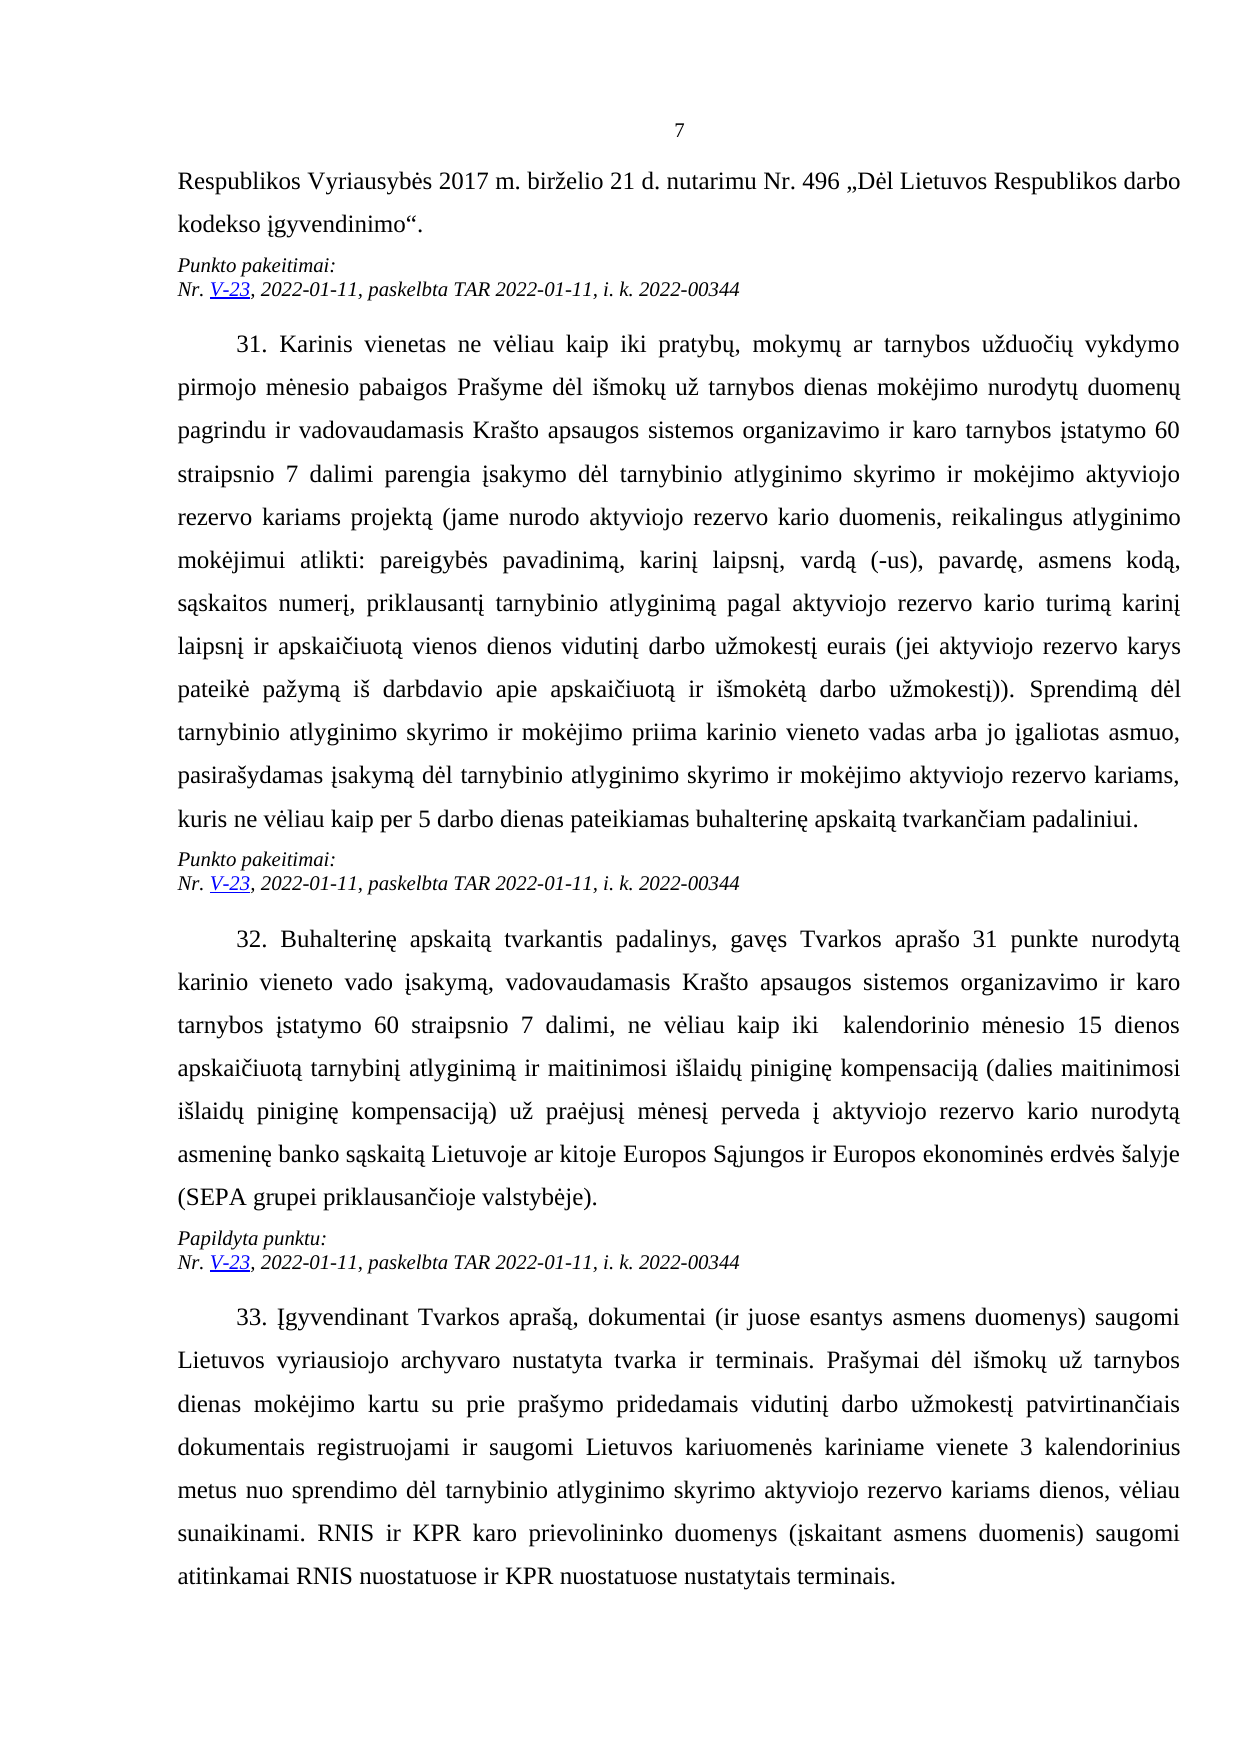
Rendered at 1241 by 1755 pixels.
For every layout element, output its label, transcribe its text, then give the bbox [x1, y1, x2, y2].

text Nr. V-23, 2022-01-11, paskelbta TAR 2022-01-11, i. k. 2022-00344 [177, 277, 1181, 301]
text Punkto pakeitimai: [177, 847, 1181, 871]
text 33. Įgyvendinant Tvarkos aprašą, dokumentai (ir juose esantys asmens duomenys) saugomi Lietuvos vyriausiojo archyvaro nustatyta tvarka ir terminais. Prašymai dėl išmokų už tarnybos dienas mokėjimo kartu su prie prašymo pridedamais vidutinį darbo užmokestį patvirtinančiais dokumentais registruojami ir saugomi Lietuvos kariuomenės kariniame vienete 3 kalendorinius metus nuo sprendimo dėl tarnybinio atlyginimo skyrimo aktyviojo rezervo kariams dienos, vėliau sunaikinami. RNIS ir KPR karo prievolininko duomenys (įskaitant asmens duomenis) saugomi atitinkamai RNIS nuostatuose ir KPR nuostatuose nustatytais terminais. [177, 1302, 1181, 1590]
text Nr. V-23, 2022-01-11, paskelbta TAR 2022-01-11, i. k. 2022-00344 [177, 1250, 1181, 1274]
text Punkto pakeitimai: [177, 252, 1181, 277]
text 31. Karinis vienetas ne vėliau kaip iki pratybų, mokymų ar tarnybos užduočių vykdymo pirmojo mėnesio pabaigos Prašyme dėl išmokų už tarnybos dienas mokėjimo nurodytų duomenų pagrindu ir vadovaudamasis Krašto apsaugos sistemos organizavimo ir karo tarnybos įstatymo 60 straipsnio 7 dalimi parengia įsakymo dėl tarnybinio atlyginimo skyrimo ir mokėjimo aktyviojo rezervo kariams projektą (jame nurodo aktyviojo rezervo kario duomenis, reikalingus atlyginimo mokėjimui atlikti: pareigybės pavadinimą, karinį laipsnį, vardą (-us), pavardę, asmens kodą, sąskaitos numerį, priklausantį tarnybinio atlyginimą pagal aktyviojo rezervo kario turimą karinį laipsnį ir apskaičiuotą vienos dienos vidutinį darbo užmokestį eurais (jei aktyviojo rezervo karys pateikė pažymą iš darbdavio apie apskaičiuotą ir išmokėtą darbo užmokestį)). Sprendimą dėl tarnybinio atlyginimo skyrimo ir mokėjimo priima karinio vieneto vadas arba jo įgaliotas asmuo, pasirašydamas įsakymą dėl tarnybinio atlyginimo skyrimo ir mokėjimo aktyviojo rezervo kariams, kuris ne vėliau kaip per 5 darbo dienas pateikiamas buhalterinę apskaitą tvarkančiam padaliniui. [177, 329, 1181, 832]
text Papildyta punktu: [177, 1226, 1181, 1250]
text Respublikos Vyriausybės 2017 m. birželio 21 d. nutarimu Nr. 496 „Dėl Lietuvos Respublikos darbo kodekso įgyvendinimo“. [177, 166, 1181, 238]
text Nr. V-23, 2022-01-11, paskelbta TAR 2022-01-11, i. k. 2022-00344 [177, 871, 1181, 895]
text 32. Buhalterinę apskaitą tvarkantis padalinys, gavęs Tvarkos aprašo 31 punkte nurodytą karinio vieneto vado įsakymą, vadovaudamasis Krašto apsaugos sistemos organizavimo ir karo tarnybos įstatymo 60 straipsnio 7 dalimi, ne vėliau kaip iki kalendorinio mėnesio 15 dienos apskaičiuotą tarnybinį atlyginimą ir maitinimosi išlaidų piniginę kompensaciją (dalies maitinimosi išlaidų piniginę kompensaciją) už praėjusį mėnesį perveda į aktyviojo rezervo kario nurodytą asmeninę banko sąskaitą Lietuvoje ar kitoje Europos Sąjungos ir Europos ekonominės erdvės šalyje (SEPA grupei priklausančioje valstybėje). [177, 924, 1181, 1211]
